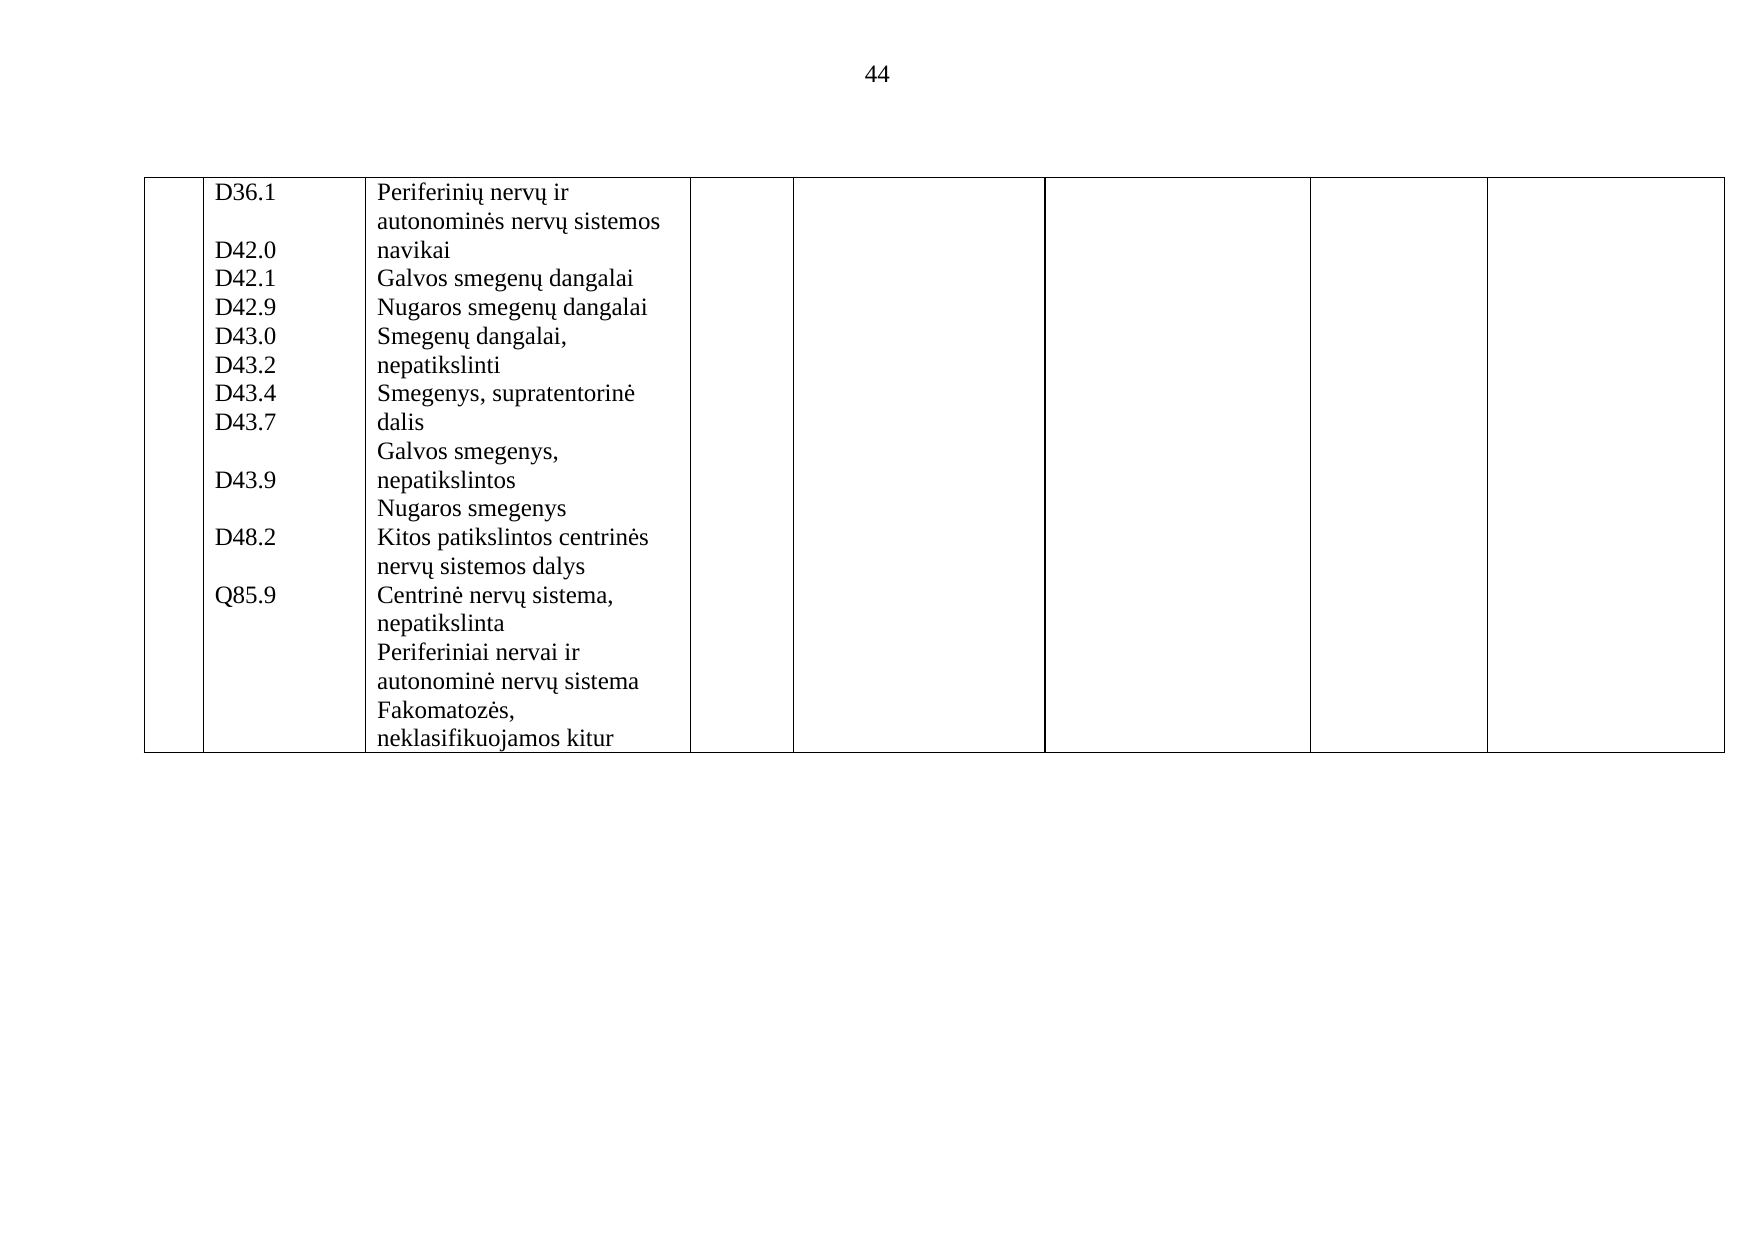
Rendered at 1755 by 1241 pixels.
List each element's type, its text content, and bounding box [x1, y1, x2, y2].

table_cell Periferinių nervų ir autonominės nervų sistemos navikai Galvos smegenų dangalai Nugaros smegenų dangalai Smegenų dangalai, nepatikslinti Smegenys, supratentorinė dalis Galvos smegenys, nepatikslintos Nugaros smegenys Kitos patikslintos centrinės nervų sistemos dalys Centrinė nervų sistema, nepatikslinta Periferiniai nervai ir autonominė nervų sistema Fakomatozės, neklasifikuojamos kitur [366, 178, 690, 752]
table_cell [794, 178, 1044, 752]
table_cell [1046, 178, 1310, 752]
table_cell [1311, 178, 1487, 752]
table_cell [691, 178, 793, 752]
table_cell [145, 178, 203, 752]
table_cell [1488, 178, 1724, 752]
table_cell D36.1 D42.0 D42.1 D42.9 D43.0 D43.2 D43.4 D43.7 D43.9 D48.2 Q85.9 [204, 178, 365, 752]
